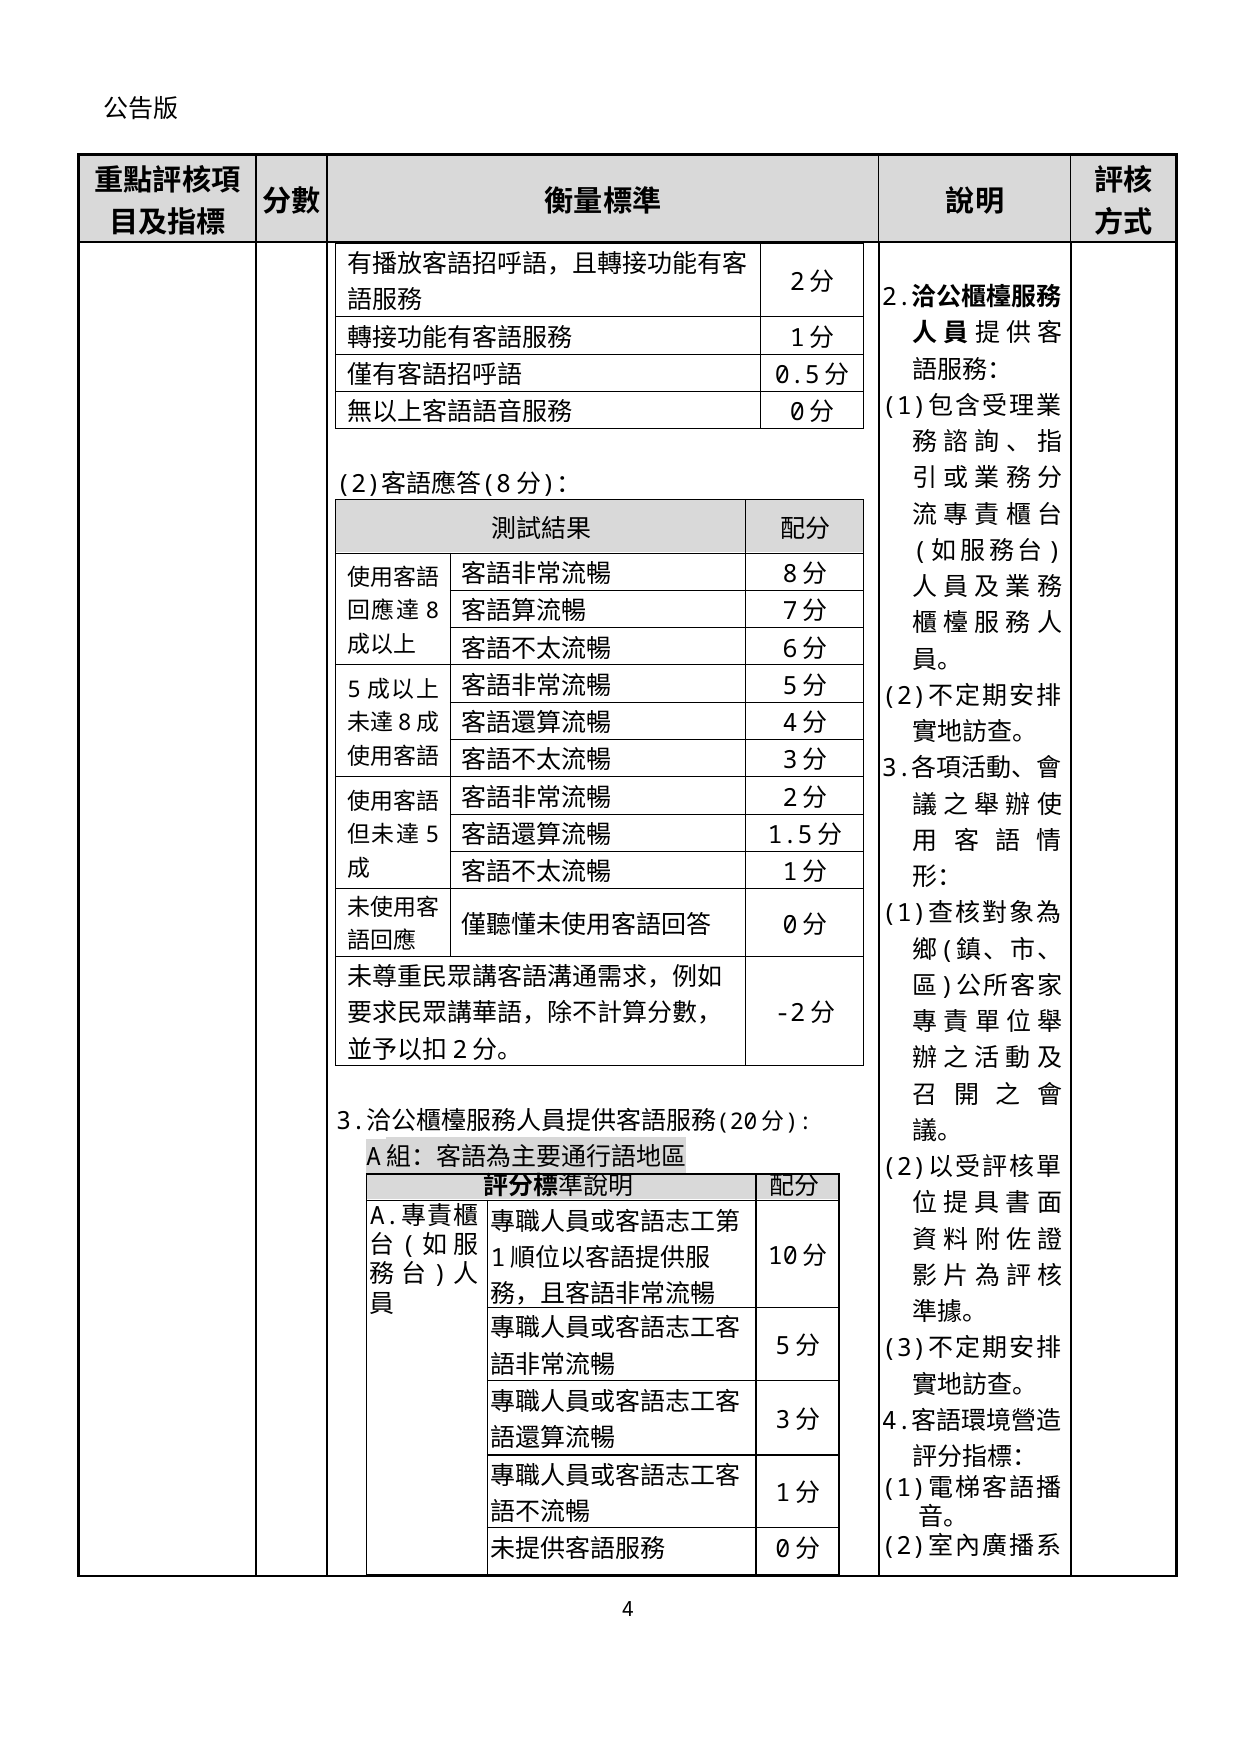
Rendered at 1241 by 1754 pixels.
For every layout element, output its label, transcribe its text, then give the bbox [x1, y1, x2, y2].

table_cell -2分 [746, 957, 863, 1065]
table_cell 3分 [757, 1381, 838, 1454]
table_cell 專職人員或客語志工第1順位以客語提供服務，且客語非常流暢 [488, 1201, 755, 1306]
table_cell 1分 [757, 1456, 838, 1526]
table_cell 專職人員或客語志工客語不流暢 [488, 1456, 755, 1526]
table_cell 使用客語回應達8成以上 [336, 554, 450, 664]
table_cell 客語非常流暢 [451, 554, 745, 590]
table_cell 5分 [746, 665, 863, 702]
table_cell 客語還算流暢 [451, 703, 745, 739]
table_header 配分 [757, 1175, 838, 1199]
table_cell [80, 243, 255, 1575]
table_cell 0分 [757, 1528, 838, 1574]
table_cell 10分 [757, 1201, 838, 1306]
table_cell 無以上客語語音服務 [336, 392, 760, 428]
table_cell 1.5分 [746, 815, 863, 851]
table_header 測試結果 [336, 500, 745, 552]
table_cell 1分 [761, 317, 863, 353]
table_cell [257, 243, 326, 1575]
table_cell 0.5分 [761, 355, 863, 391]
table_cell A.專責櫃台(如服務台)人員 [367, 1201, 487, 1574]
table_cell 1分 [746, 852, 863, 888]
table_cell 3分 [746, 740, 863, 776]
table_cell 僅有客語招呼語 [336, 355, 760, 391]
table_cell 客語不太流暢 [451, 740, 745, 776]
table_cell 8分 [746, 554, 863, 590]
table_cell 未尊重民眾講客語溝通需求，例如要求民眾講華語，除不計算分數，並予以扣2分。 [336, 957, 745, 1065]
table_header 重點評核項目及指標 [80, 156, 255, 241]
table_cell 客語不太流暢 [451, 628, 745, 664]
table_cell 客語不太流暢 [451, 852, 745, 888]
table_cell 7分 [746, 591, 863, 627]
table_header 說明 [879, 156, 1070, 241]
table_cell 2.洽公櫃檯服務人員提供客語服務： (1)包含受理業務諮詢、指引或業務分流專責櫃台(如服務台)人員及業務櫃檯服務人員。 (2)不定期安排實地訪查。 3.各項活動、會議之舉辦使用客語情形： (1)查核對象為鄉(鎮、市、區)公所客家專責單位舉辦之活動及召開之會議。 (2)以受評核單位提具書面資料附佐證影片為評核準據。 (3)不定期安排實地訪查。 4.客語環境營造評分指標： (1)電梯客語播音。 (2)室內廣播系 [880, 243, 1070, 1575]
table_cell 5分 [757, 1308, 838, 1380]
table_header 評核 方式 [1071, 156, 1175, 241]
table_cell 使用客語但未達5成 [336, 777, 450, 888]
table_cell 客語非常流暢 [451, 777, 745, 813]
table_cell 2分 [761, 244, 863, 316]
table_cell [1072, 243, 1175, 1575]
table_header 配分 [746, 500, 863, 552]
table_cell 客語還算流暢 [451, 815, 745, 851]
table_cell 0分 [746, 889, 863, 956]
table_cell 4分 [746, 703, 863, 739]
table_cell 0分 [761, 392, 863, 428]
table_cell 專職人員或客語志工客語非常流暢 [488, 1308, 755, 1380]
table_cell 客語算流暢 [451, 591, 745, 627]
table_cell 5成以上未達8成使用客語 [336, 665, 450, 776]
table_cell 未使用客語回應 [336, 889, 450, 956]
table_cell 僅聽懂未使用客語回答 [451, 889, 745, 956]
table_cell 6分 [746, 628, 863, 664]
table_cell 未提供客語服務 [488, 1528, 755, 1574]
table_header 衡量標準 [328, 156, 878, 241]
table_cell (2)客語應答(8分)： 3.洽公櫃檯服務人員提供客語服務(20分): A組：客語為主要通行語地區 [328, 243, 878, 1575]
table_cell 有播放客語招呼語，且轉接功能有客語服務 [336, 244, 760, 316]
table_cell 專職人員或客語志工客語還算流暢 [488, 1381, 755, 1454]
table_header 分數 [257, 156, 326, 241]
table_cell 轉接功能有客語服務 [336, 317, 760, 353]
table_cell 客語非常流暢 [451, 665, 745, 702]
table_header 評分標準說明 [367, 1175, 755, 1199]
table_cell 2分 [746, 777, 863, 813]
